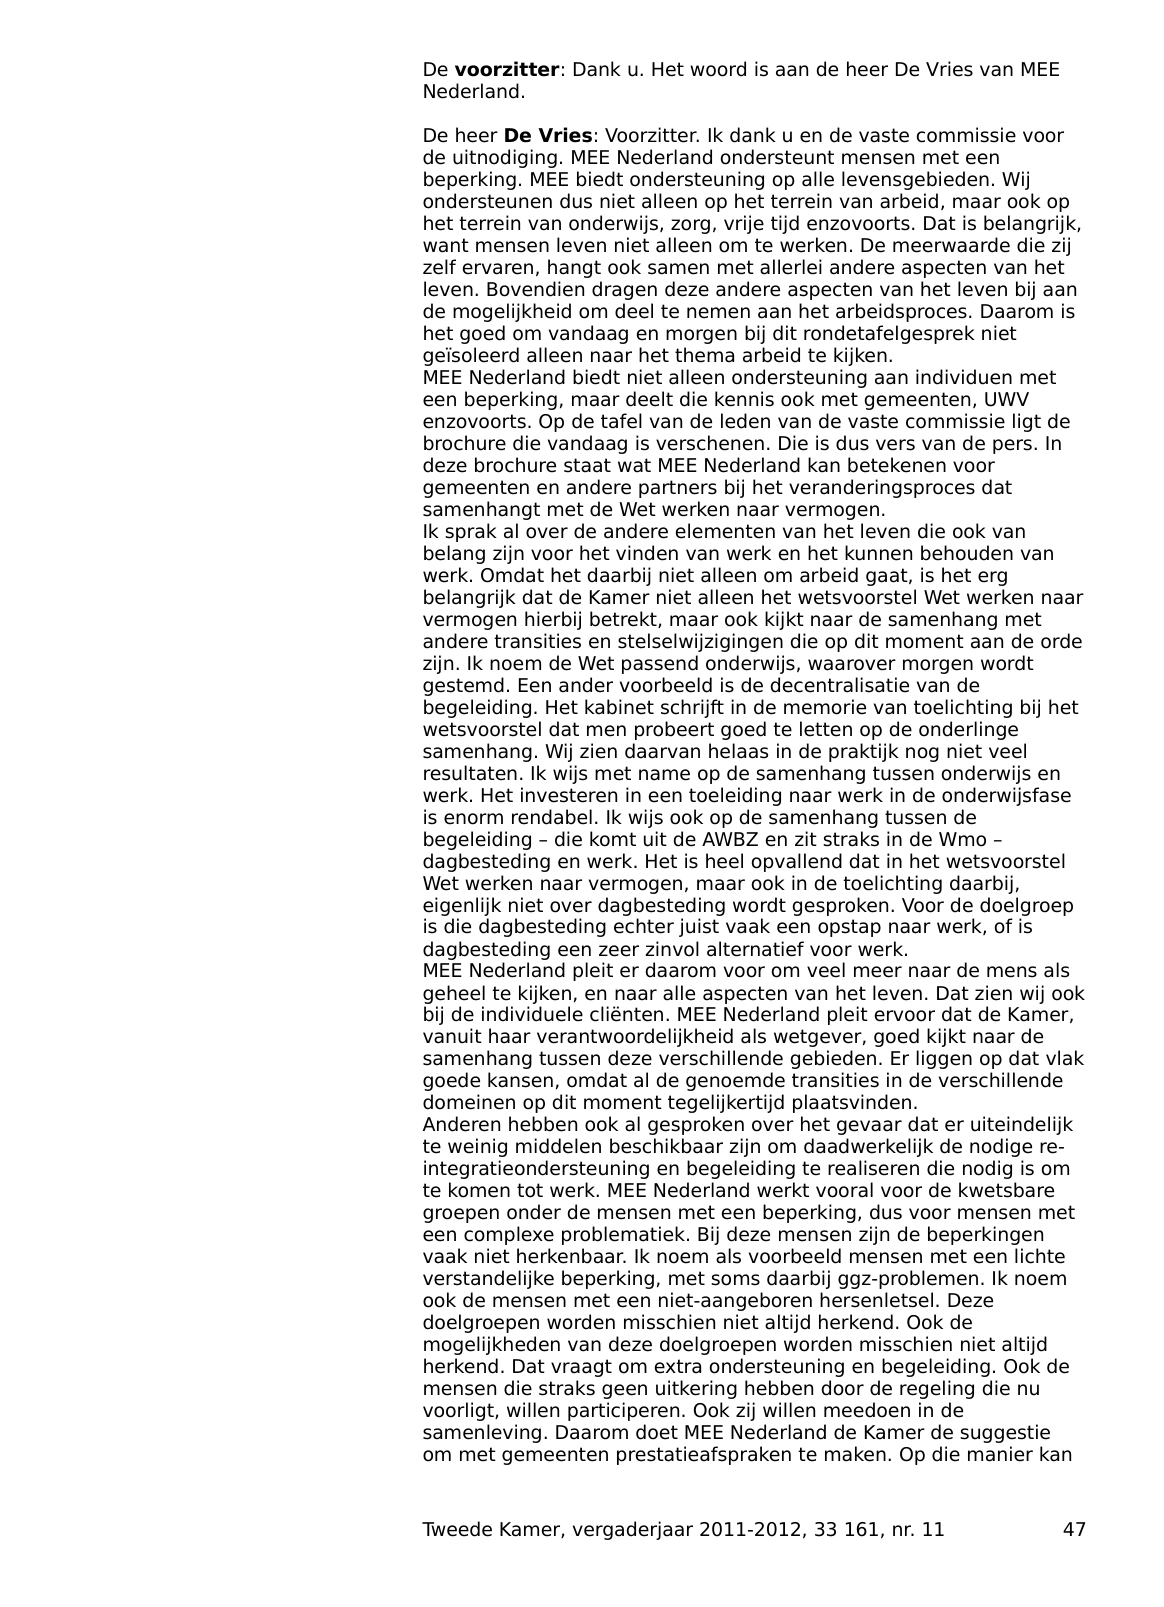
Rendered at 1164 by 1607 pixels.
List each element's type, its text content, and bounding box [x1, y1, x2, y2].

text De heer De Vries: Voorzitter. Ik dank u en de vaste commissie voor de uitnodiging. MEE Nederland ondersteunt mensen met een beperking. MEE biedt ondersteuning op alle levensgebieden. Wij ondersteunen dus niet alleen op het terrein van arbeid, maar ook op het terrein van onderwijs, zorg, vrije tijd enzovoorts. Dat is belangrijk, want mensen leven niet alleen om te werken. De meerwaarde die zij zelf ervaren, hangt ook samen met allerlei andere aspecten van het leven. Bovendien dragen deze andere aspecten van het leven bij aan de mogelijkheid om deel te nemen aan het arbeidsproces. Daarom is het goed om vandaag en morgen bij dit rondetafelgesprek niet geïsoleerd alleen naar het thema arbeid te kijken. [422, 125, 1087, 367]
text MEE Nederland biedt niet alleen ondersteuning aan individuen met een beperking, maar deelt die kennis ook met gemeenten, UWV enzovoorts. Op de tafel van de leden van de vaste commissie ligt de brochure die vandaag is verschenen. Die is dus vers van de pers. In deze brochure staat wat MEE Nederland kan betekenen voor gemeenten en andere partners bij het veranderingsproces dat samenhangt met de Wet werken naar vermogen. [422, 367, 1087, 521]
text Ik sprak al over de andere elementen van het leven die ook van belang zijn voor het vinden van werk en het kunnen behouden van werk. Omdat het daarbij niet alleen om arbeid gaat, is het erg belangrijk dat de Kamer niet alleen het wetsvoorstel Wet werken naar vermogen hierbij betrekt, maar ook kijkt naar de samenhang met andere transities en stelselwijzigingen die op dit moment aan de orde zijn. Ik noem de Wet passend onderwijs, waarover morgen wordt gestemd. Een ander voorbeeld is de decentralisatie van de begeleiding. Het kabinet schrijft in de memorie van toelichting bij het wetsvoorstel dat men probeert goed te letten op de onderlinge samenhang. Wij zien daarvan helaas in de praktijk nog niet veel resultaten. Ik wijs met name op de samenhang tussen onderwijs en werk. Het investeren in een toeleiding naar werk in de onderwijsfase is enorm rendabel. Ik wijs ook op de samenhang tussen de begeleiding – die komt uit de AWBZ en zit straks in de Wmo – dagbesteding en werk. Het is heel opvallend dat in het wetsvoorstel Wet werken naar vermogen, maar ook in de toelichting daarbij, eigenlijk niet over dagbesteding wordt gesproken. Voor de doelgroep is die dagbesteding echter juist vaak een opstap naar werk, of is dagbesteding een zeer zinvol alternatief voor werk. [422, 521, 1087, 960]
text MEE Nederland pleit er daarom voor om veel meer naar de mens als geheel te kijken, en naar alle aspecten van het leven. Dat zien wij ook bij de individuele cliënten. MEE Nederland pleit ervoor dat de Kamer, vanuit haar verantwoordelijkheid als wetgever, goed kijkt naar de samenhang tussen deze verschillende gebieden. Er liggen op dat vlak goede kansen, omdat al de genoemde transities in de verschillende domeinen op dit moment tegelijkertijd plaatsvinden. [422, 960, 1087, 1114]
text Anderen hebben ook al gesproken over het gevaar dat er uiteindelijk te weinig middelen beschikbaar zijn om daadwerkelijk de nodige re-integratieondersteuning en begeleiding te realiseren die nodig is om te komen tot werk. MEE Nederland werkt vooral voor de kwetsbare groepen onder de mensen met een beperking, dus voor mensen met een complexe problematiek. Bij deze mensen zijn de beperkingen vaak niet herkenbaar. Ik noem als voorbeeld mensen met een lichte verstandelijke beperking, met soms daarbij ggz-problemen. Ik noem ook de mensen met een niet-aangeboren hersenletsel. Deze doelgroepen worden misschien niet altijd herkend. Ook de mogelijkheden van deze doelgroepen worden misschien niet altijd herkend. Dat vraagt om extra ondersteuning en begeleiding. Ook de mensen die straks geen uitkering hebben door de regeling die nu voorligt, willen participeren. Ook zij willen meedoen in de samenleving. Daarom doet MEE Nederland de Kamer de suggestie om met gemeenten prestatieafspraken te maken. Op die manier kan [422, 1114, 1087, 1466]
text De voorzitter: Dank u. Het woord is aan de heer De Vries van MEE Nederland. [422, 59, 1087, 103]
